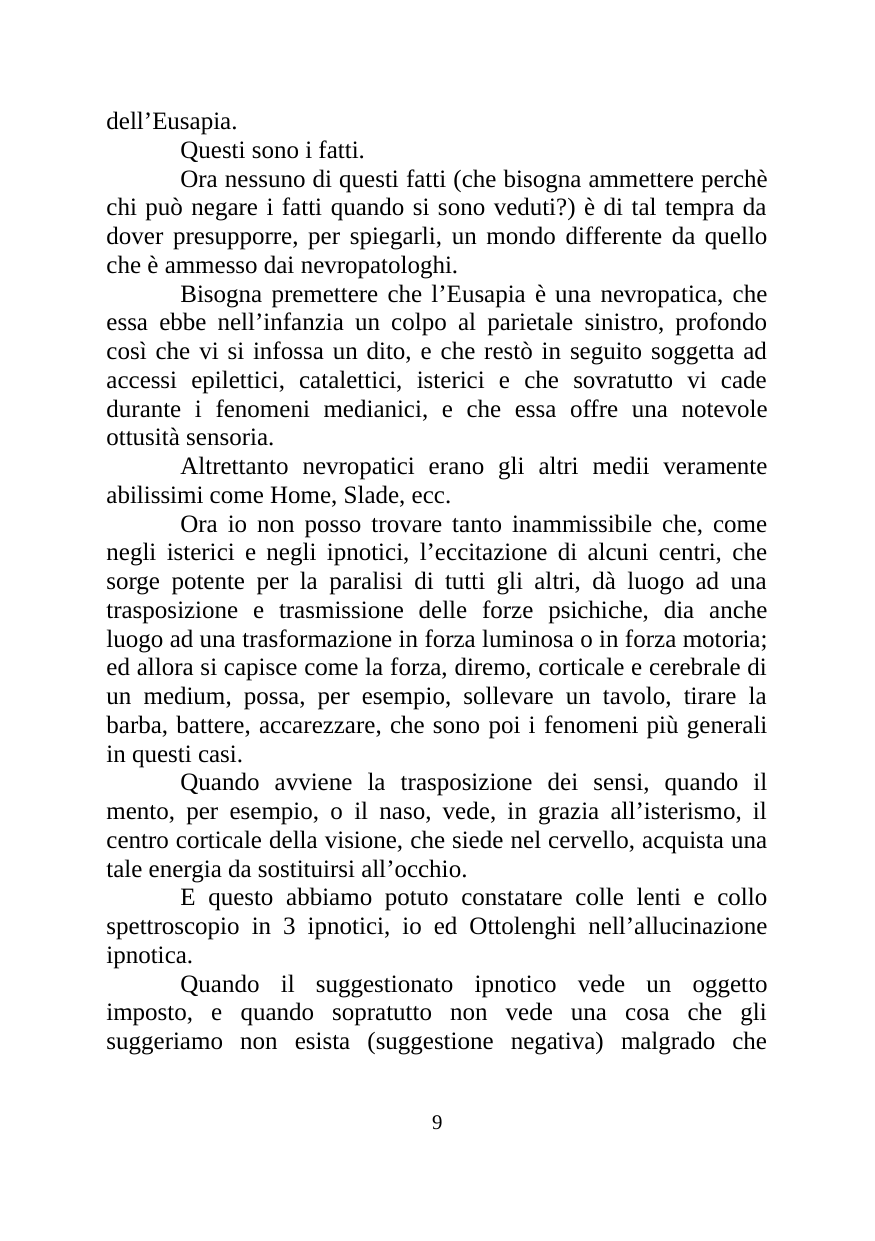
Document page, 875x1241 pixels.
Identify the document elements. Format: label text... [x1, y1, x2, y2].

text Altrettanto nevropatici erano gli altri medii veramente abilissimi come Home, Slade, ecc. [106, 451, 768, 509]
text E questo abbiamo potuto constatare colle lenti e collo spettroscopio in 3 ipnotici, io ed Ottolenghi nell’allucinazione ipnotica. [106, 882, 768, 969]
text Quando il suggestionato ipnotico vede un oggetto imposto, e quando sopratutto non vede una cosa che gli suggeriamo non esista (suggestione negativa) malgrado che [106, 969, 768, 1055]
text Ora io non posso trovare tanto inammissibile che, come negli isterici e negli ipnotici, l’eccitazione di alcuni centri, che sorge potente per la paralisi di tutti gli altri, dà luogo ad una trasposizione e trasmissione delle forze psichiche, dia anche luogo ad una trasformazione in forza luminosa o in forza motoria; ed allora si capisce come la forza, diremo, corticale e cerebrale di un medium, possa, per esempio, sollevare un tavolo, tirare la barba, battere, accarezzare, che sono poi i fenomeni più generali in questi casi. [106, 509, 768, 767]
text Questi sono i fatti. [106, 135, 768, 164]
text Quando avviene la trasposizione dei sensi, quando il mento, per esempio, o il naso, vede, in grazia all’isterismo, il centro corticale della visione, che siede nel cervello, acquista una tale energia da sostituirsi all’occhio. [106, 767, 768, 882]
text dell’Eusapia. [106, 106, 768, 135]
text Bisogna premettere che l’Eusapia è una nevropatica, che essa ebbe nell’infanzia un colpo al parietale sinistro, profondo così che vi si infossa un dito, e che restò in seguito soggetta ad accessi epilettici, catalettici, isterici e che sovratutto vi cade durante i fenomeni medianici, e che essa offre una notevole ottusità sensoria. [106, 279, 768, 451]
text Ora nessuno di questi fatti (che bisogna ammettere perchè chi può negare i fatti quando si sono veduti?) è di tal tempra da dover presupporre, per spiegarli, un mondo differente da quello che è ammesso dai nevropatologhi. [106, 164, 768, 279]
